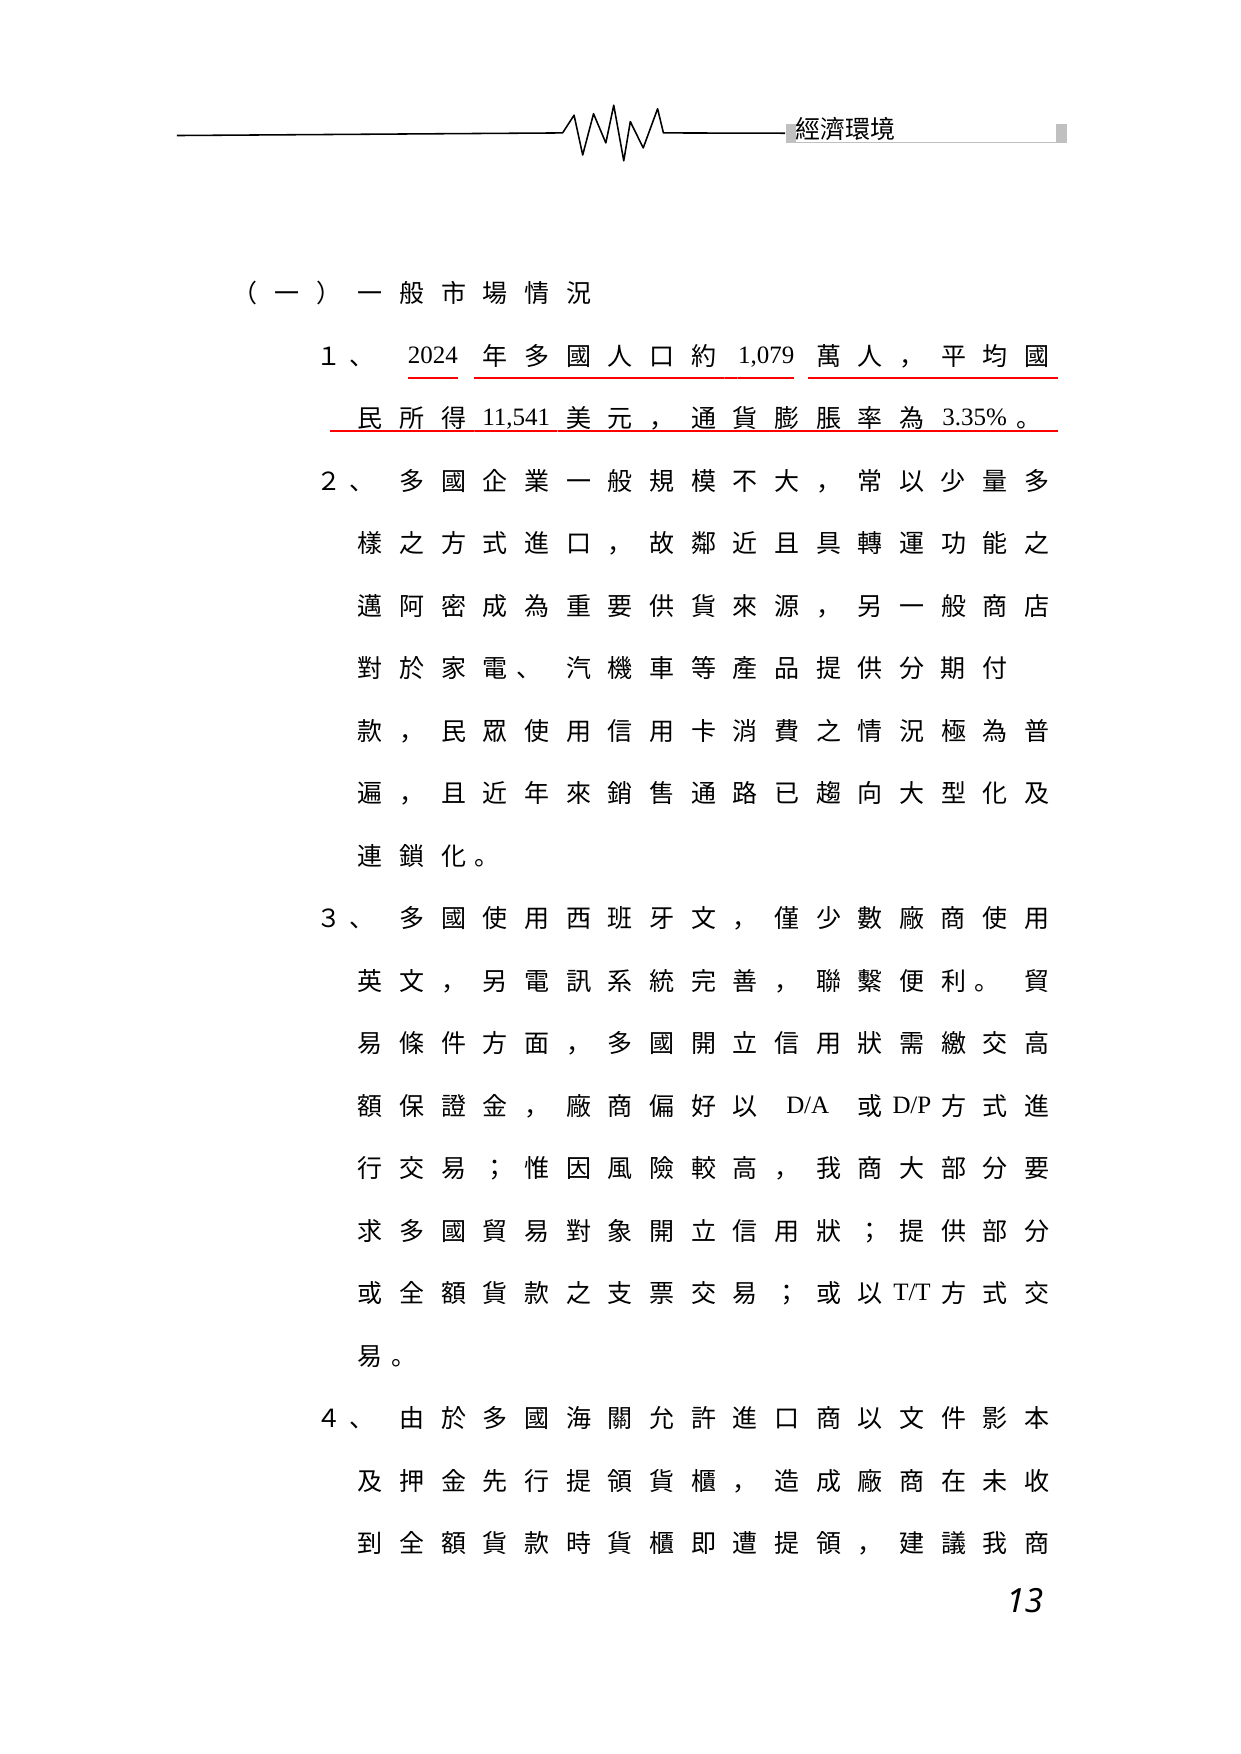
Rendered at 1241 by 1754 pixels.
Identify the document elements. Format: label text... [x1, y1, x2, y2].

text ２、多國企業一般規模不大，常以少量多樣之方式進口，故鄰近且具轉運功能之邁阿密成為重要供貨來源，另一般商店對於家電、汽機車等產品提供分期付款，民眾使用信用卡消費之情況極為普遍，且近年來銷售通路已趨向大型化及連鎖化。 [281, 438, 1058, 875]
text ３、多國使用西班牙文，僅少數廠商使用英文，另電訊系統完善，聯繫便利。貿易條件方面，多國開立信用狀需繳交高額保證金，廠商偏好以D/A或D/P方式進行交易；惟因風險較高，我商大部分要求多國貿易對象開立信用狀；提供部分或全額貨款之支票交易；或以T/T方式交易。 [281, 875, 1058, 1375]
text （一）一般市場情況 [207, 250, 1058, 313]
text １、2024年多國人口約1,079萬人，平均國民所得11,541美元，通貨膨脹率為3.35%。 [281, 313, 1058, 438]
text ４、由於多國海關允許進口商以文件影本及押金先行提領貨櫃，造成廠商在未收到全額貨款時貨櫃即遭提領，建議我商 [281, 1375, 1058, 1563]
